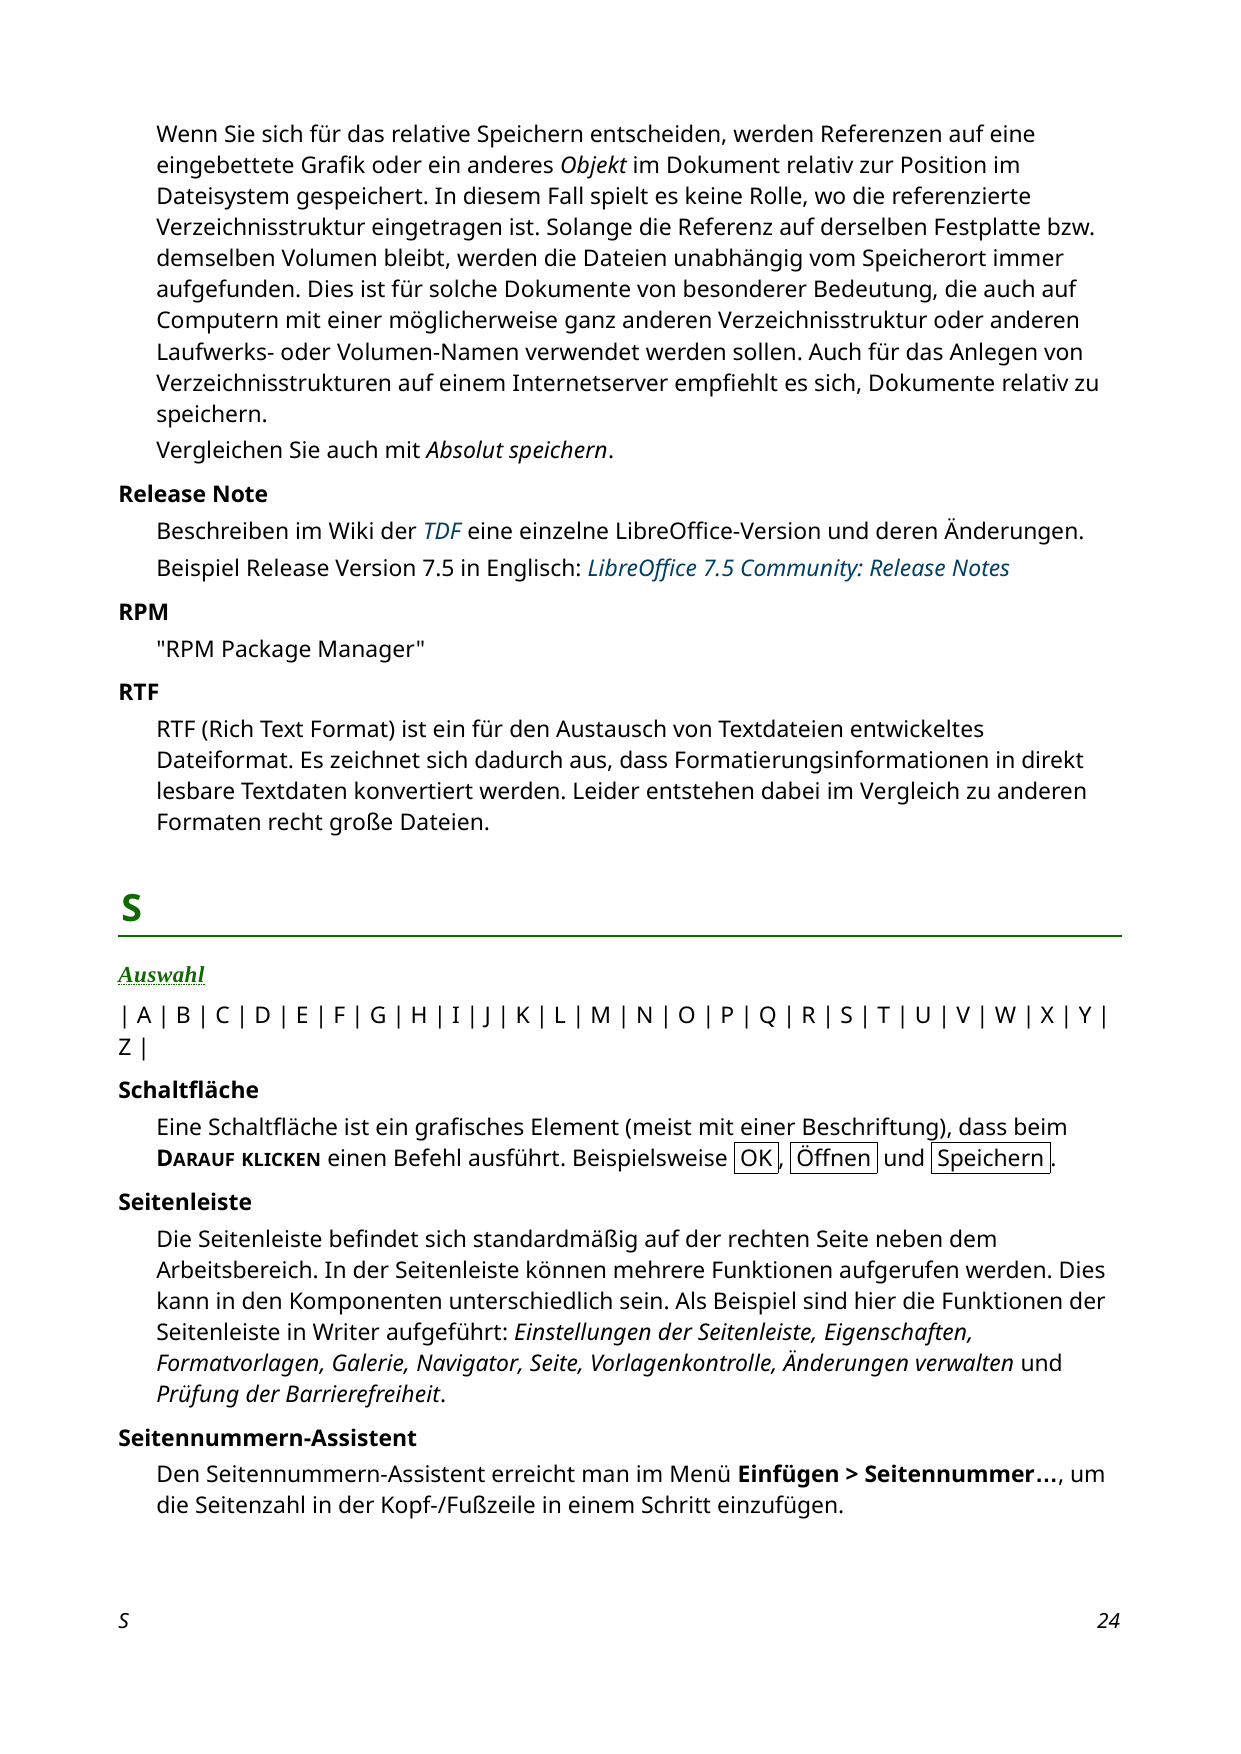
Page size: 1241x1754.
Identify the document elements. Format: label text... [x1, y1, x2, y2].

list Seitenleiste [118, 1186, 1122, 1217]
list RTF [118, 676, 1122, 707]
text Die Seitenleiste befindet sich standardmäßig auf der rechten Seite neben dem Arbeitsbereich. In der Seitenleiste können mehrere Funktionen aufgerufen werden. Dies kann in den Komponenten unterschiedlich sein. Als Beispiel sind hier die Funktionen der Seitenleiste in Writer aufgeführt: Einstellungen der Seitenleiste, Eigenschaften, Formatvorlagen, Galerie, Navigator, Seite, Vorlagenkontrolle, Änderungen verwalten und Prüfung der Barrierefreiheit. [156, 1223, 1122, 1409]
list Release Note [118, 478, 1122, 509]
list Seitennummern-Assistent [118, 1421, 1122, 1452]
text Wenn Sie sich für das relative Speichern entscheiden, werden Referenzen auf eine eingebettete Grafik oder ein anderes Objekt im Dokument relativ zur Position im Dateisystem gespeichert. In diesem Fall spielt es keine Rolle, wo die referenzierte Verzeichnisstruktur eingetragen ist. Solange die Referenz auf derselben Festplatte bzw. demselben Volumen bleibt, werden die Dateien unabhängig vom Speicherort immer aufgefunden. Dies ist für solche Dokumente von besonderer Bedeutung, die auch auf Computern mit einer möglicherweise ganz anderen Verzeichnisstruktur oder anderen Laufwerks- oder Volumen-Namen verwendet werden sollen. Auch für das Anlegen von Verzeichnisstrukturen auf einem Internetserver empfiehlt es sich, Dokumente relativ zu speichern. [156, 118, 1122, 428]
subtitle S [118, 878, 1122, 935]
list RPM [118, 596, 1122, 627]
text Beispiel Release Version 7.5 in Englisch: LibreOffice 7.5 Community: Release Notes [156, 552, 1122, 583]
text Den Seitennummern-Assistent erreicht man im Menü Einfügen > Seitennummer…, um die Seitenzahl in der Kopf-/Fußzeile in einem Schritt einzufügen. [156, 1458, 1122, 1521]
text Eine Schaltfläche ist ein grafisches Element (meist mit einer Beschriftung), dass beim Darauf klicken einen Befehl ausführt. Beispielsweise OK, Öffnen und Speichern. [156, 1111, 1122, 1173]
list Schaltfläche [118, 1074, 1122, 1105]
text RTF (Rich Text Format) ist ein für den Austausch von Textdateien entwickeltes Dateiformat. Es zeichnet sich dadurch aus, dass Formatierungsinformationen in direkt lesbare Textdaten konvertiert werden. Leider entstehen dabei im Vergleich zu anderen Formaten recht große Dateien. [156, 713, 1122, 837]
text Beschreiben im Wiki der TDF eine einzelne LibreOffice-Version und deren Änderungen. [156, 515, 1122, 546]
text Auswahl [118, 961, 1122, 988]
text Vergleichen Sie auch mit Absolut speichern. [156, 434, 1122, 466]
text | A | B | C | D | E | F | G | H | I | J | K | L | M | N | O | P | Q | R | S | T | U | V | W | X | Y | Z | [118, 999, 1122, 1061]
text "RPM Package Manager" [156, 632, 1122, 663]
